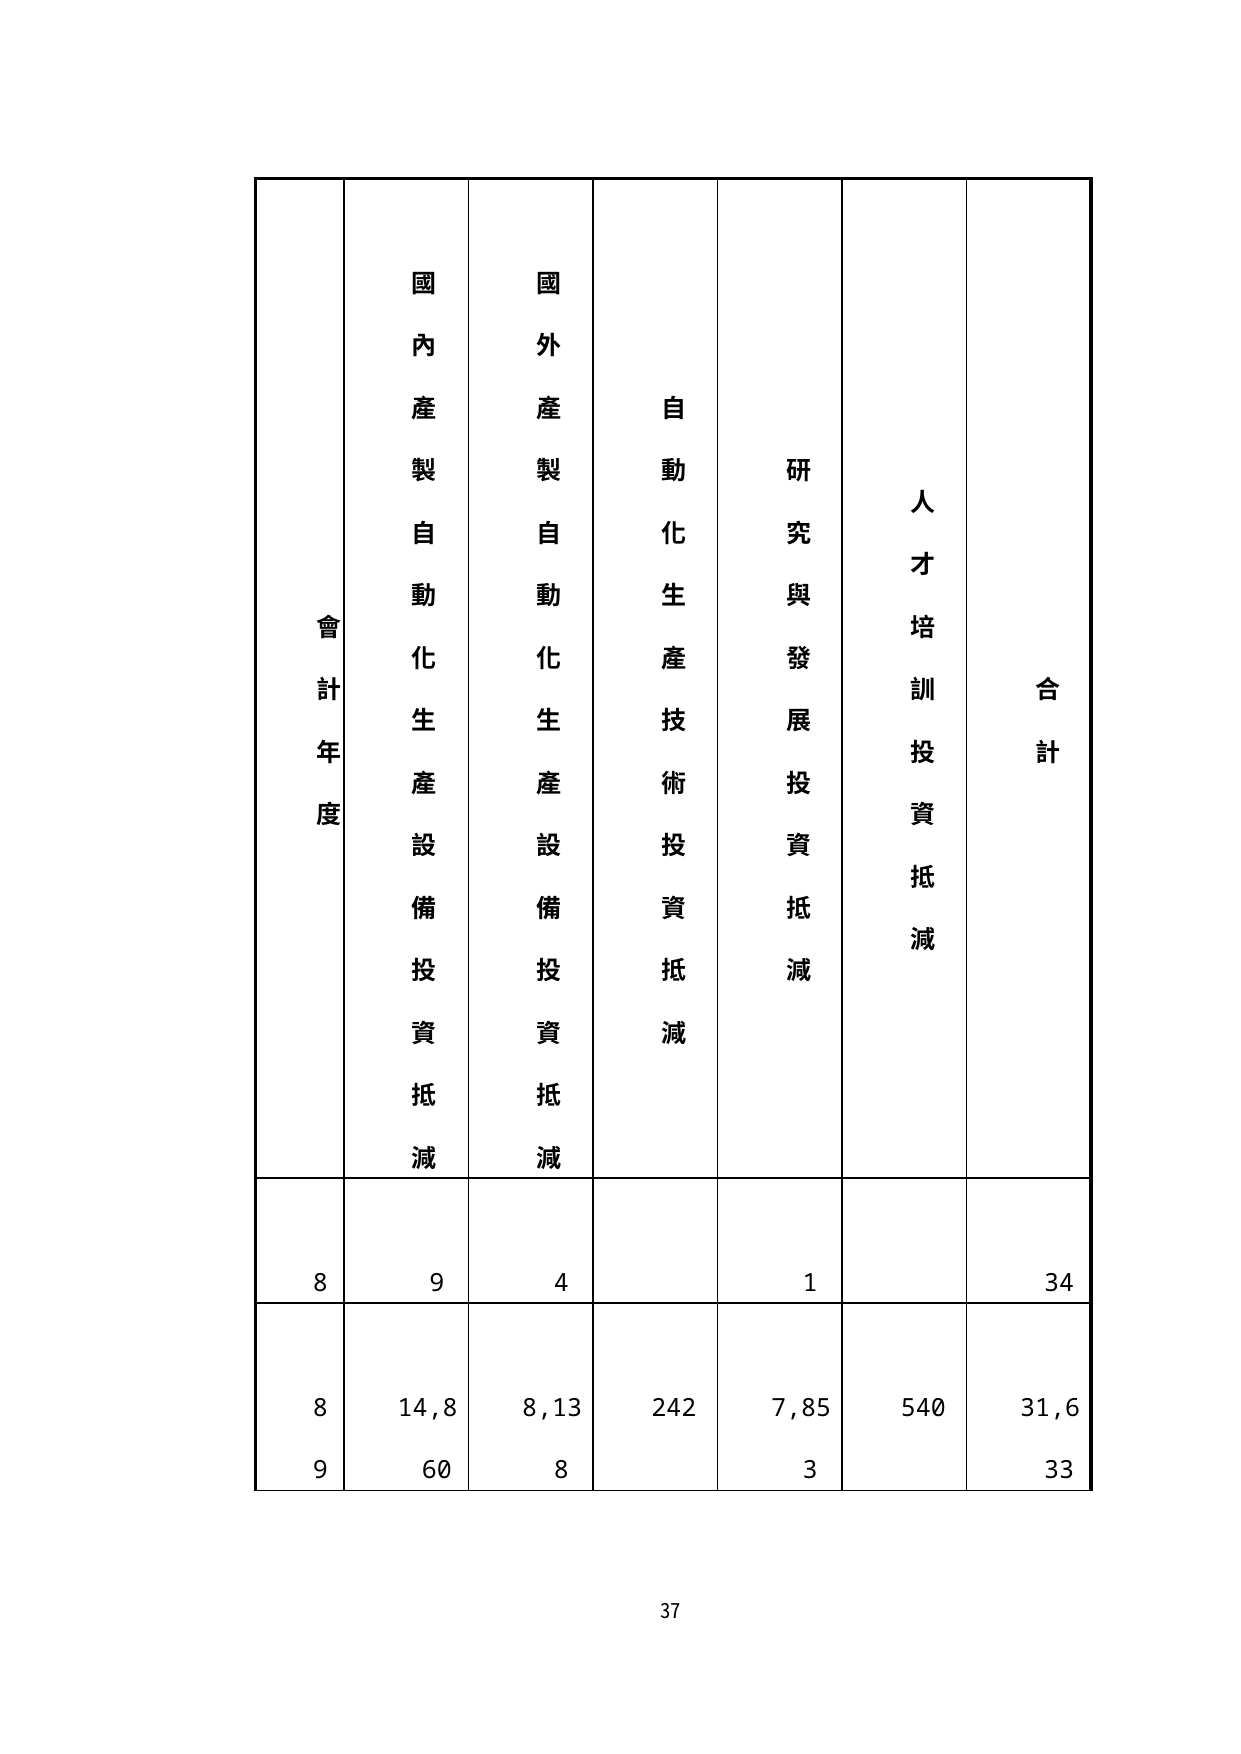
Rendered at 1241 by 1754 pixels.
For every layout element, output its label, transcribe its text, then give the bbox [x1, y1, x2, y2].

table_cell 34 [967, 1179, 1089, 1302]
table_cell 89 [257, 1304, 343, 1490]
table_cell 14,860 [345, 1304, 468, 1490]
table_header 合計 [967, 180, 1089, 1177]
table_cell 8,138 [469, 1304, 592, 1490]
table_header 自動化生產技術投資抵減 [594, 180, 717, 1177]
table_cell [594, 1179, 717, 1302]
table_header 人才培訓投資抵減 [843, 180, 966, 1177]
table_header 會計年度 [257, 180, 343, 1177]
table_cell 9 [345, 1179, 468, 1302]
table_cell [843, 1179, 966, 1302]
table_header 國外產製自動化生產設備投資抵減 [469, 180, 592, 1177]
table_cell 8 [257, 1179, 343, 1302]
table_cell 540 [843, 1304, 966, 1490]
table_header 研究與發展投資抵減 [718, 180, 841, 1177]
table_cell 31,633 [967, 1304, 1089, 1490]
table_cell 4 [469, 1179, 592, 1302]
table_cell 7,853 [718, 1304, 841, 1490]
table_header 國內產製自動化生產設備投資抵減 [345, 180, 468, 1177]
table_cell 1 [718, 1179, 841, 1302]
table_cell 242 [594, 1304, 717, 1490]
